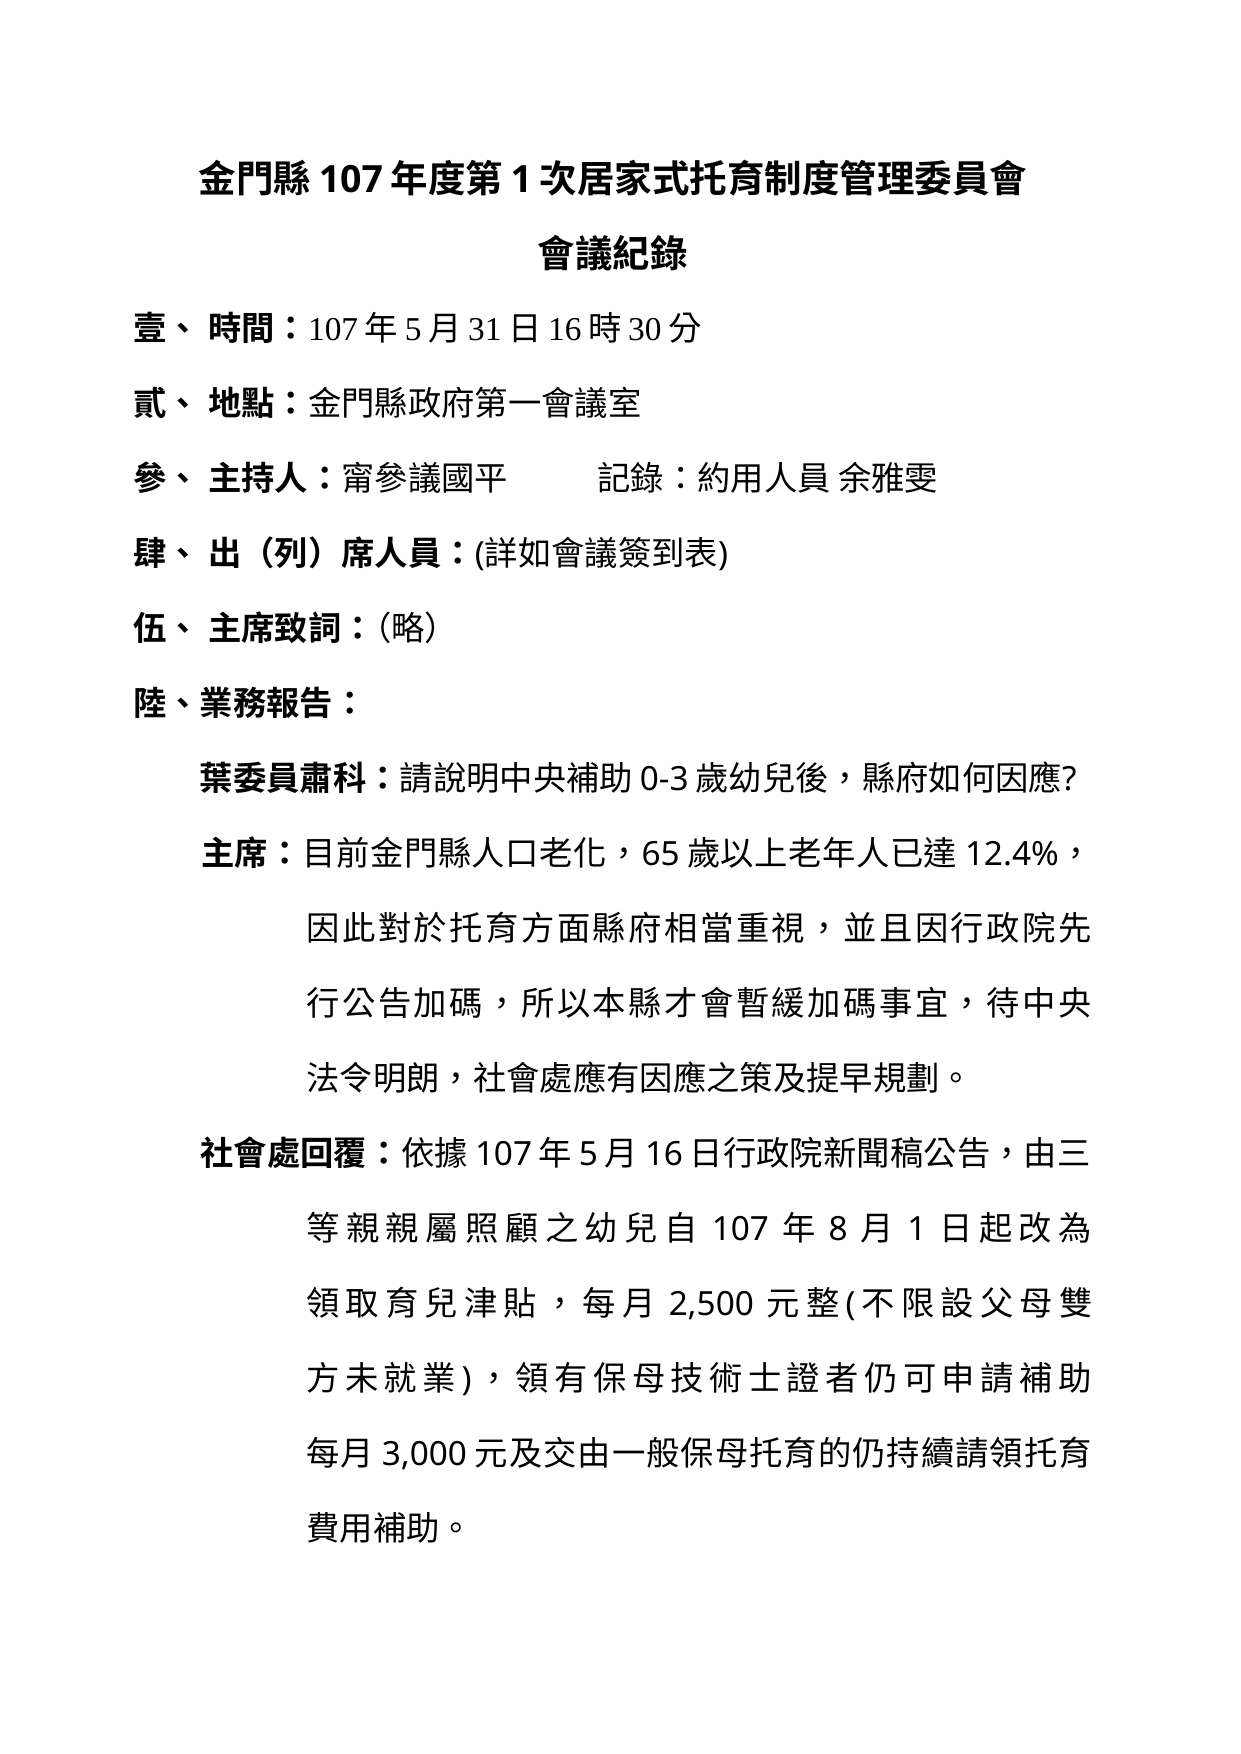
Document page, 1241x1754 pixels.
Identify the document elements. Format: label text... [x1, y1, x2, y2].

text 社會處回覆：依據107年5月16日行政院新聞稿公告，由三等親親屬照顧之幼兒自107年8月1日起改為 領取育兒津貼，每月2,500元整(不限設父母雙 方未就業)，領有保母技術士證者仍可申請補助 每月3,000元及交由一般保母托育的仍持續請領托育費用補助。 [133, 1113, 1092, 1563]
text 葉委員肅科：請說明中央補助0-3歲幼兒後，縣府如何因應? [133, 738, 1092, 813]
list 主持人：甯參議國平 記錄：約用人員 余雅雯 [133, 438, 1092, 513]
text 主席：目前金門縣人口老化，65歲以上老年人已達12.4%， 因此對於托育方面縣府相當重視，並且因行政院先 行公告加碼，所以本縣才會暫緩加碼事宜，待中央 法令明朗，社會處應有因應之策及提早規劃。 [133, 813, 1092, 1113]
list 時間：107年5月31日16時30分 [133, 288, 1092, 363]
list 主席致詞：（略） [133, 588, 1092, 663]
text 金門縣107年度第1次居家式托育制度管理委員會 [133, 138, 1092, 213]
text 會議紀錄 [133, 213, 1092, 288]
text 陸、業務報告： [133, 663, 1092, 738]
list 地點：金門縣政府第一會議室 [133, 363, 1092, 438]
list 出（列）席人員：(詳如會議簽到表) [133, 513, 1092, 588]
